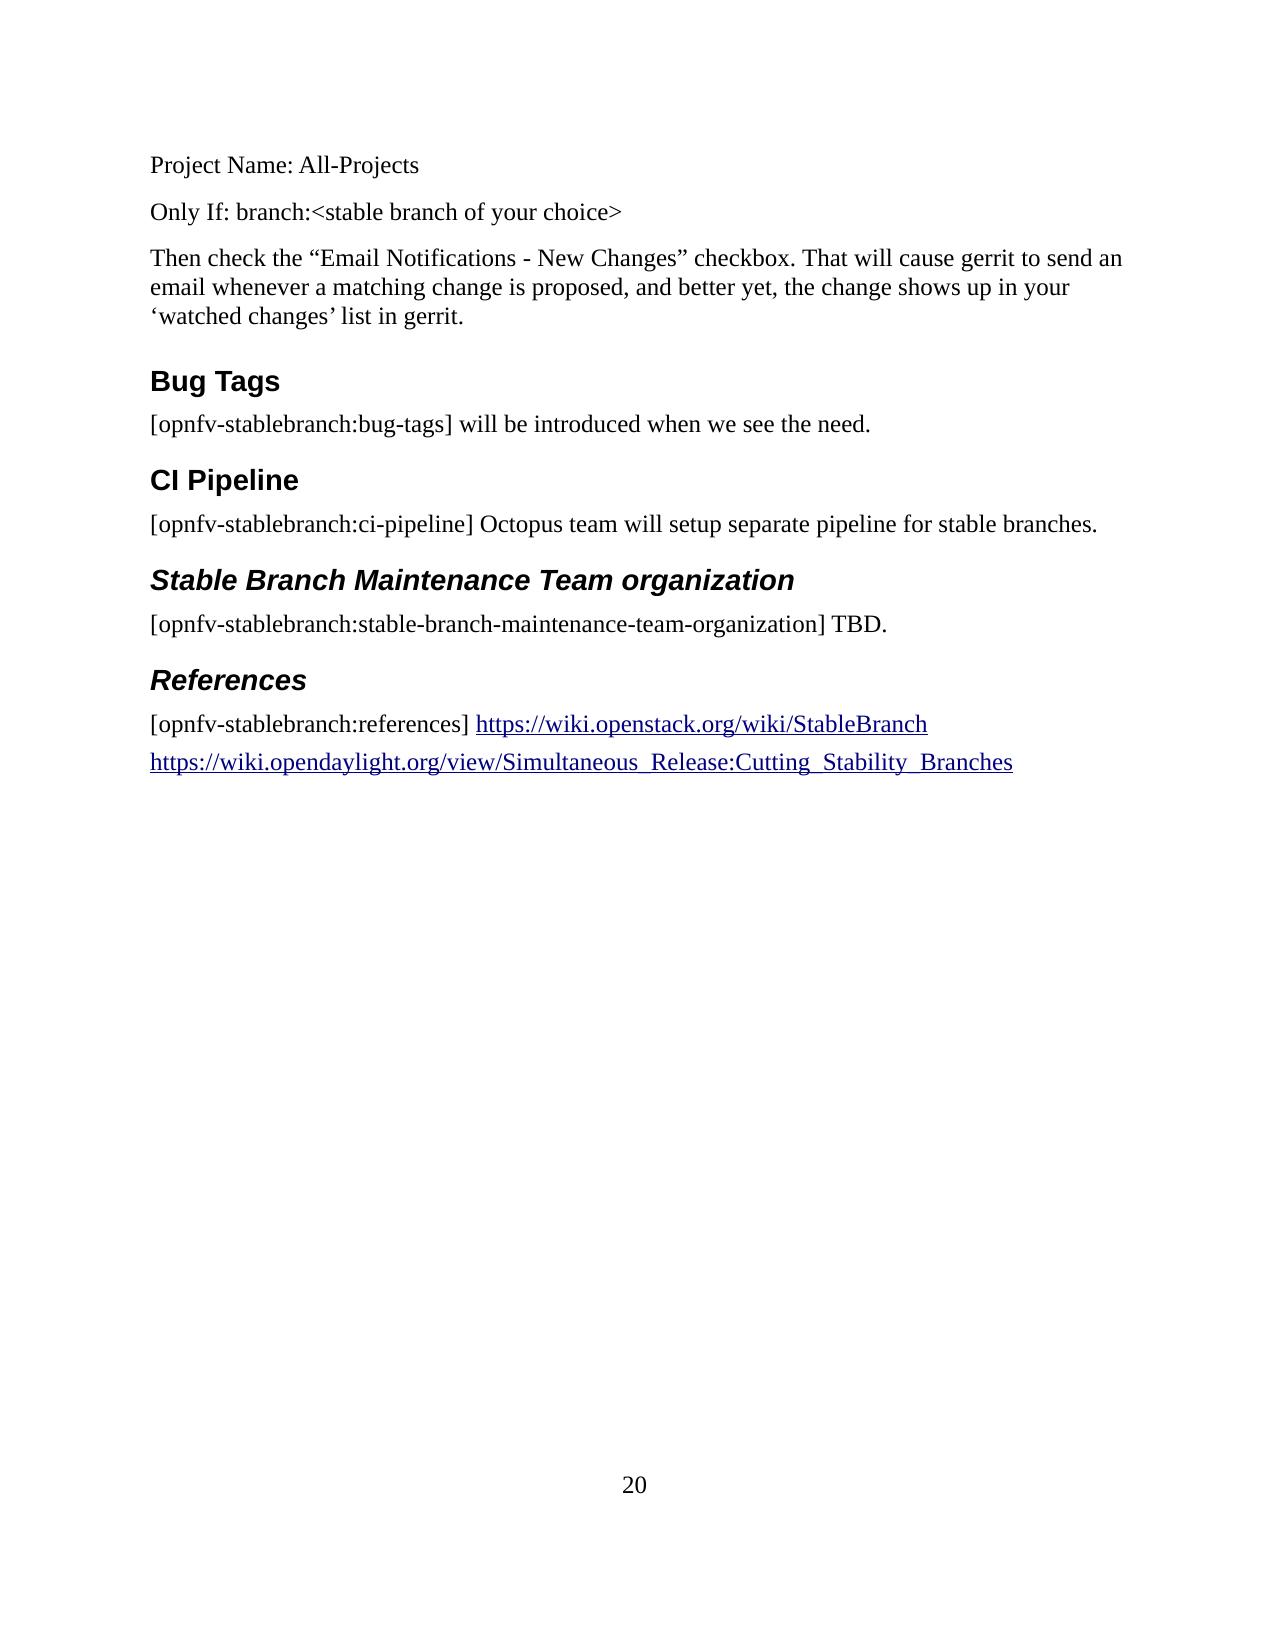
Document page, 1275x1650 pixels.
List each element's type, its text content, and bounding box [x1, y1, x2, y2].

subtitle References [150, 663, 1125, 696]
subtitle Stable Branch Maintenance Team organization [150, 563, 1125, 597]
text [opnfv-stablebranch:bug-tags] will be introduced when we see the need. [150, 409, 1125, 438]
text Then check the “Email Notifications - New Changes” checkbox. That will cause gerrit to send an email whenever a matching change is proposed, and better yet, the change shows up in your ‘watched changes’ list in gerrit. [150, 243, 1125, 329]
subtitle Bug Tags [150, 363, 1125, 397]
text [opnfv-stablebranch:references] https://wiki.openstack.org/wiki/StableBranch [150, 709, 1125, 738]
text Project Name: All-Projects [150, 150, 1125, 179]
text [opnfv-stablebranch:stable-branch-maintenance-team-organization] TBD. [150, 609, 1125, 638]
text Only If: branch:<stable branch of your choice> [150, 197, 1125, 225]
text [opnfv-stablebranch:ci-pipeline] Octopus team will setup separate pipeline for stable branches. [150, 509, 1125, 538]
subtitle CI Pipeline [150, 463, 1125, 497]
text https://wiki.opendaylight.org/view/Simultaneous_Release:Cutting_Stability_Branches [150, 747, 1125, 775]
